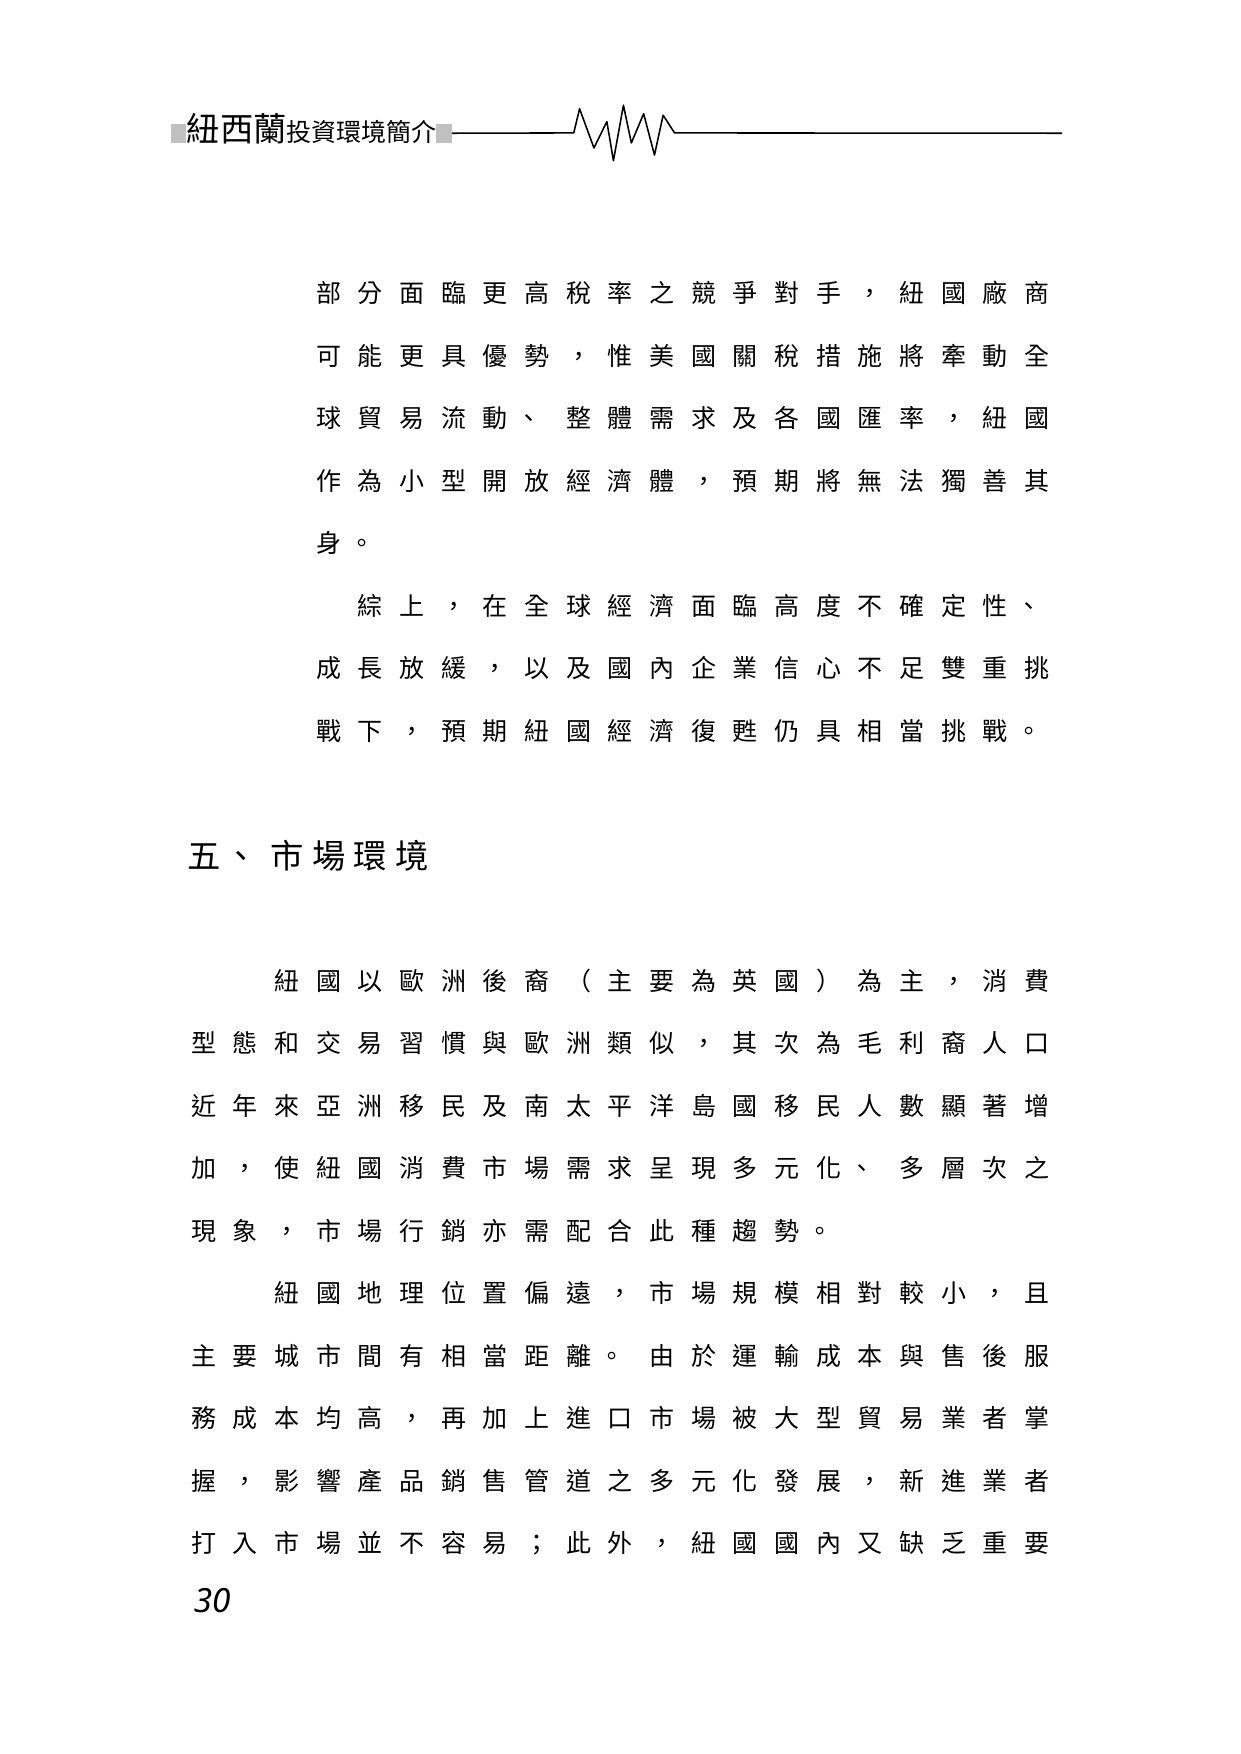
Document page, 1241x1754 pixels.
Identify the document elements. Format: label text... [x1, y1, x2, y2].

text 五、市場環境 [183, 813, 1058, 875]
text 綜上，在全球經濟面臨高度不確定性、成長放緩，以及國內企業信心不足雙重挑戰下，預期紐國經濟復甦仍具相當挑戰。 [281, 563, 1058, 750]
text 紐國地理位置偏遠，市場規模相對較小，且主要城市間有相當距離。由於運輸成本與售後服務成本均高，再加上進口市場被大型貿易業者掌握，影響產品銷售管道之多元化發展，新進業者打入市場並不容易；此外，紐國國內又缺乏重要 [183, 1250, 1058, 1563]
text 部分面臨更高稅率之競爭對手，紐國廠商可能更具優勢，惟美國關稅措施將牽動全球貿易流動、整體需求及各國匯率，紐國作為小型開放經濟體，預期將無法獨善其身。 [281, 250, 1058, 563]
text 紐國以歐洲後裔（主要為英國）為主，消費型態和交易習慣與歐洲類似，其次為毛利裔人口近年來亞洲移民及南太平洋島國移民人數顯著增加，使紐國消費市場需求呈現多元化、多層次之現象，市場行銷亦需配合此種趨勢。 [183, 938, 1058, 1250]
